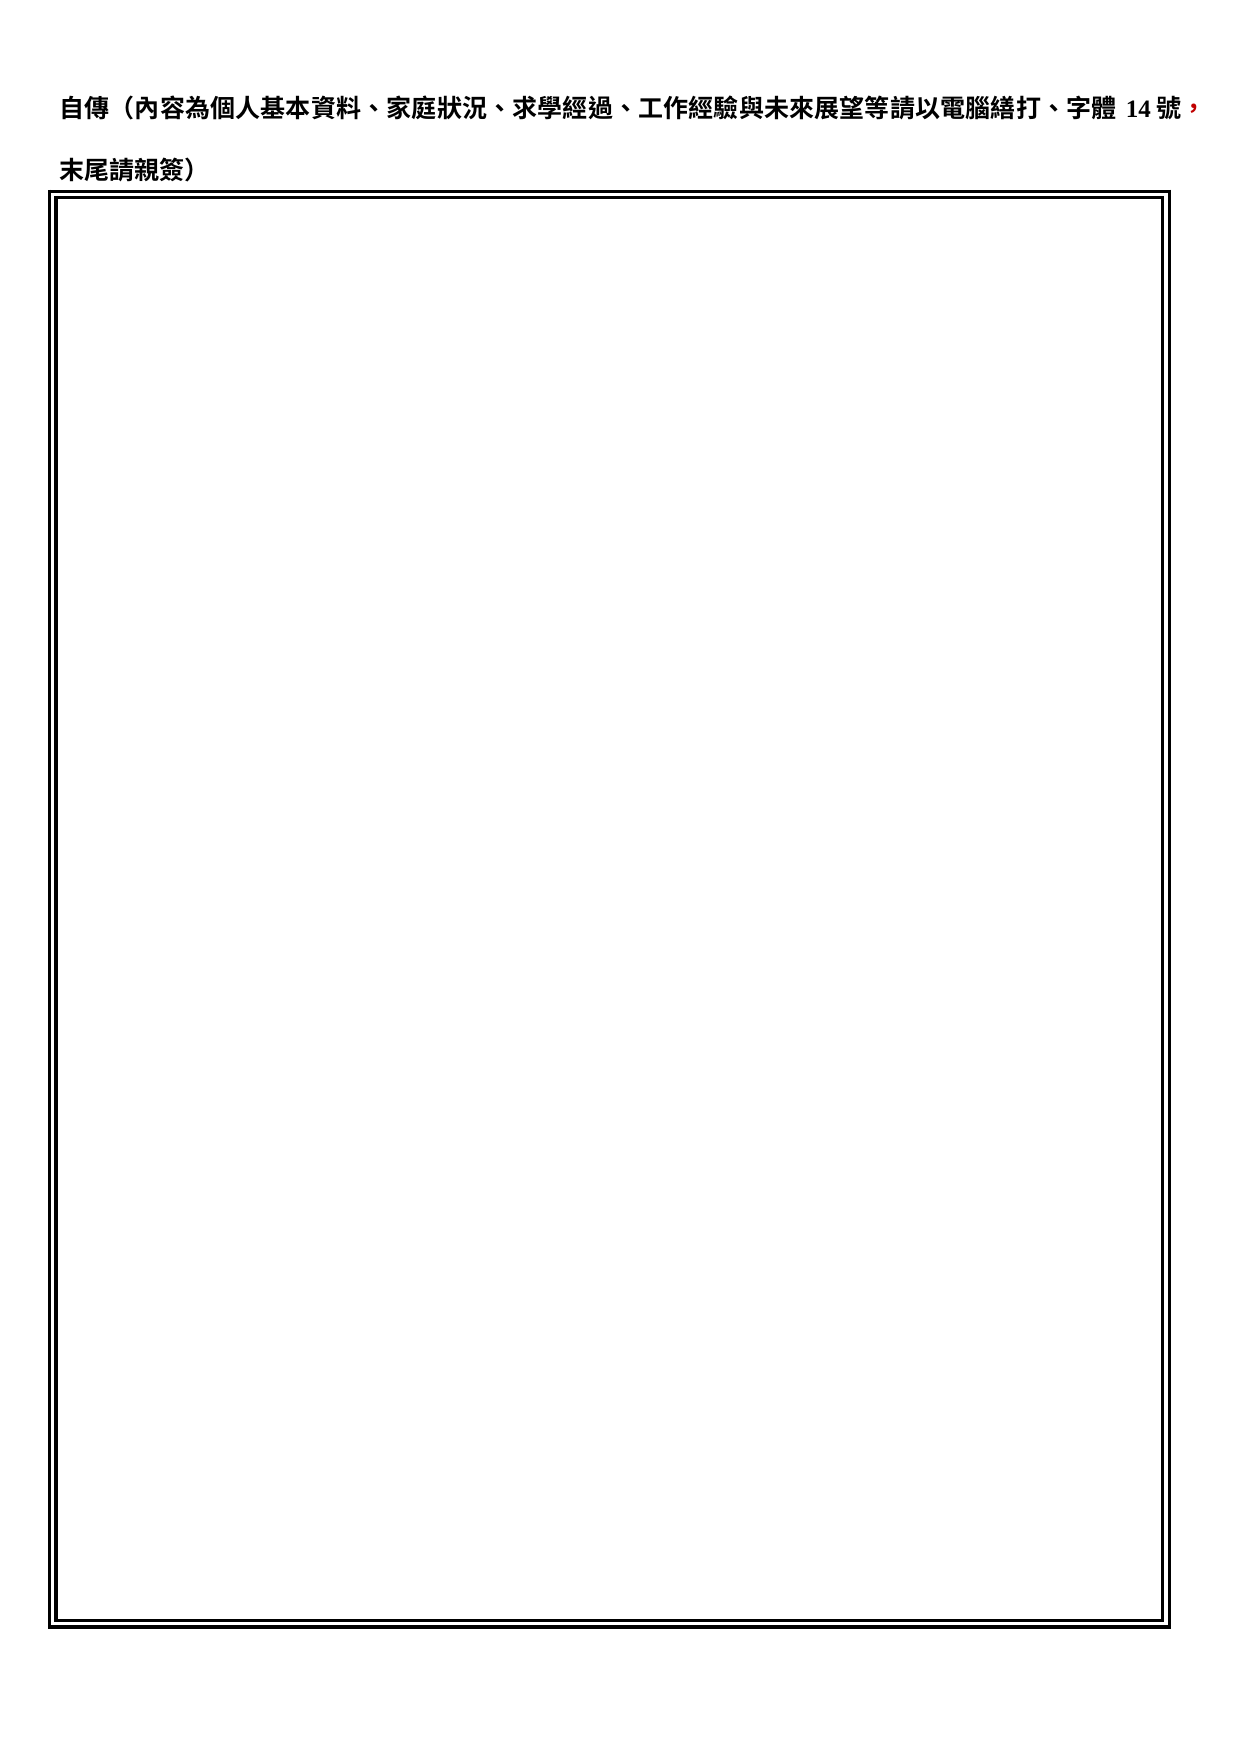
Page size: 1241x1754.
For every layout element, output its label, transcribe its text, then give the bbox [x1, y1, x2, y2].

table_header [58, 199, 1161, 1619]
text 自傳（內容為個人基本資料、家庭狀況、求學經過、工作經驗與未來展望等請以電腦繕打、字體14號，末尾請親簽） [59, 64, 1181, 189]
table_header [53, 193, 1166, 1619]
